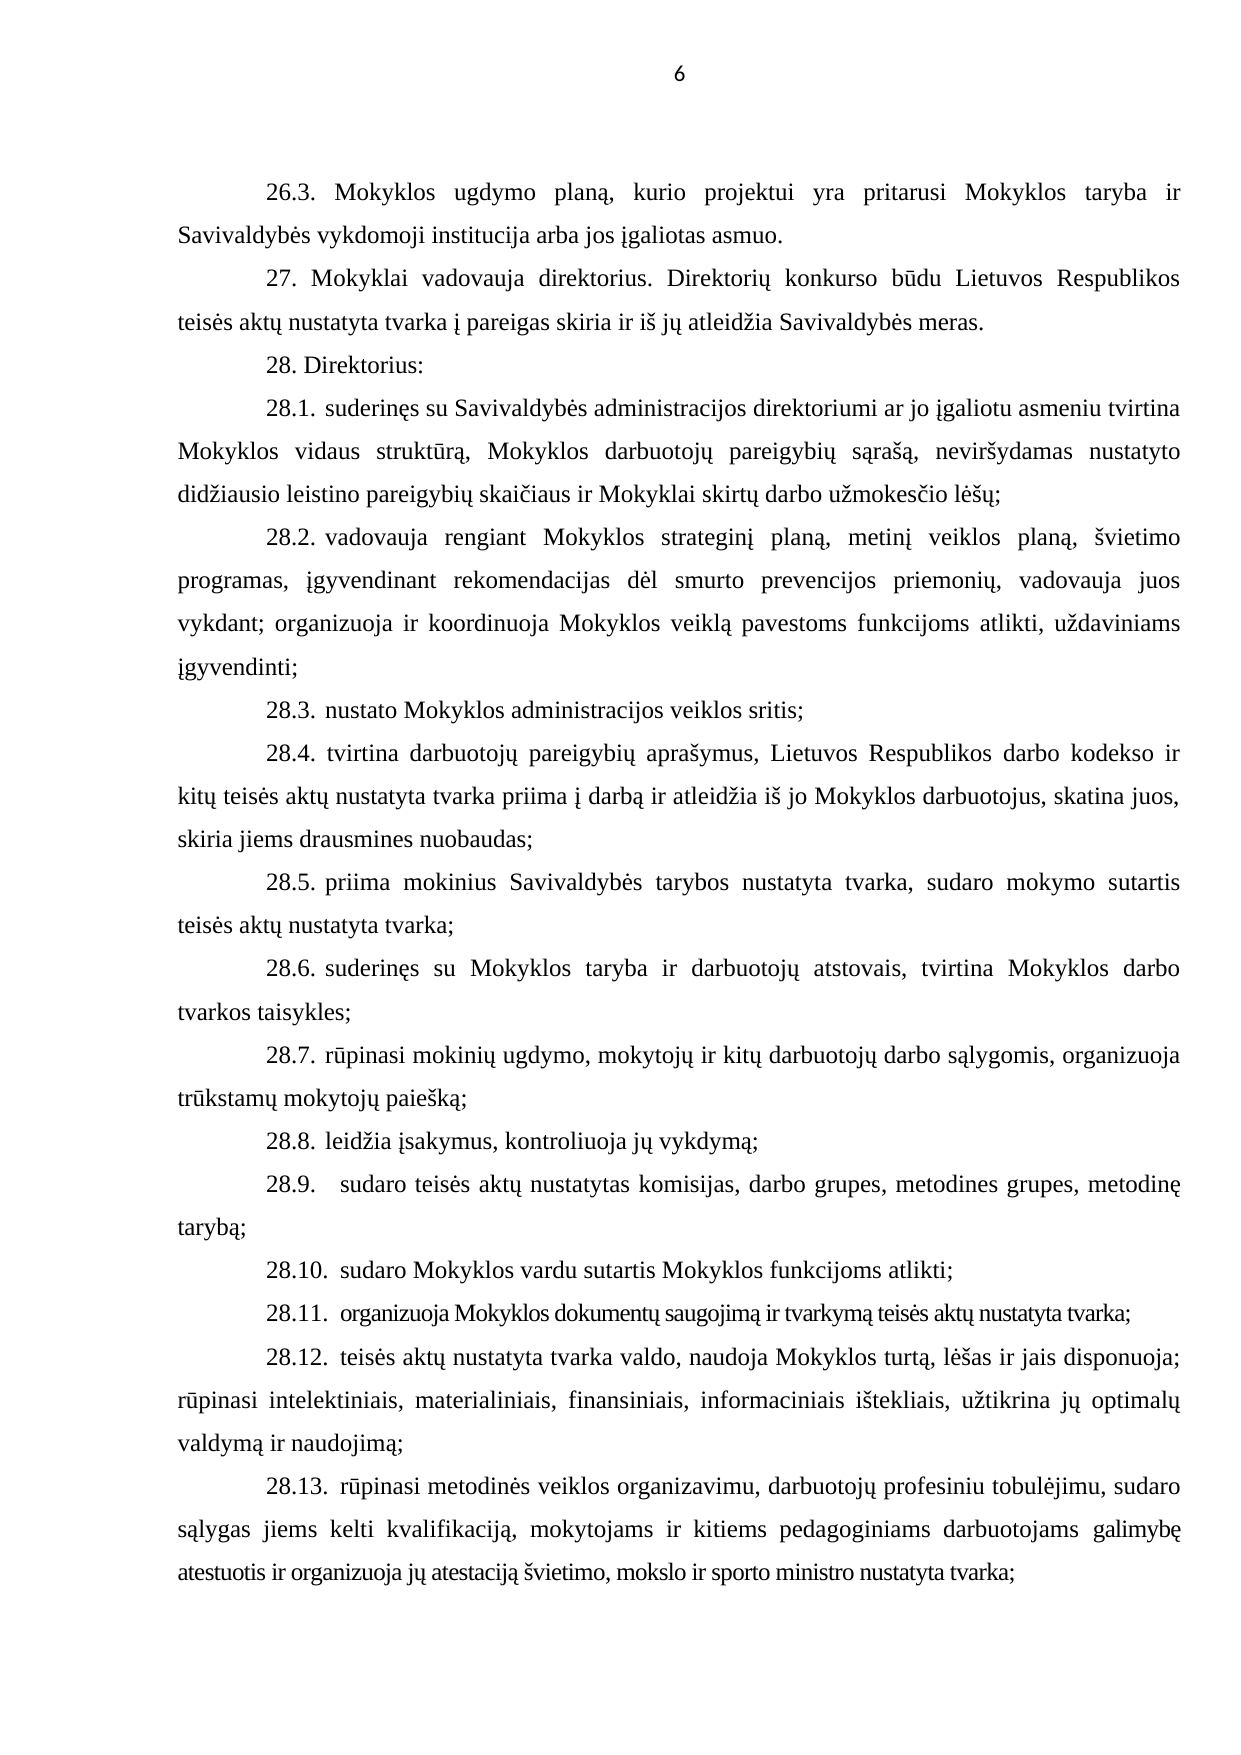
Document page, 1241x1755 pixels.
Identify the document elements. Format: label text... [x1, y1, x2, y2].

text 28. Direktorius: [177, 350, 1181, 378]
text 28.13. rūpinasi metodinės veiklos organizavimu, darbuotojų profesiniu tobulėjimu, sudaro sąlygas jiems kelti kvalifikaciją, mokytojams ir kitiems pedagoginiams darbuotojams galimybę atestuotis ir organizuoja jų atestaciją švietimo, mokslo ir sporto ministro nustatyta tvarka; [177, 1471, 1181, 1586]
text 28.10. sudaro Mokyklos vardu sutartis Mokyklos funkcijoms atlikti; [177, 1255, 1181, 1284]
text 28.11. organizuoja Mokyklos dokumentų saugojimą ir tvarkymą teisės aktų nustatyta tvarka; [177, 1298, 1181, 1327]
text 28.5. priima mokinius Savivaldybės tarybos nustatyta tvarka, sudaro mokymo sutartis teisės aktų nustatyta tvarka; [177, 867, 1181, 939]
text 26.3. Mokyklos ugdymo planą, kurio projektui yra pritarusi Mokyklos taryba ir Savivaldybės vykdomoji institucija arba jos įgaliotas asmuo. [177, 177, 1181, 249]
text 28.8. leidžia įsakymus, kontroliuoja jų vykdymą; [177, 1126, 1181, 1155]
text 28.12. teisės aktų nustatyta tvarka valdo, naudoja Mokyklos turtą, lėšas ir jais disponuoja; rūpinasi intelektiniais, materialiniais, finansiniais, informaciniais ištekliais, užtikrina jų optimalų valdymą ir naudojimą; [177, 1342, 1181, 1457]
text 28.6. suderinęs su Mokyklos taryba ir darbuotojų atstovais, tvirtina Mokyklos darbo tvarkos taisykles; [177, 953, 1181, 1025]
text 27. Mokyklai vadovauja direktorius. Direktorių konkurso būdu Lietuvos Respublikos teisės aktų nustatyta tvarka į pareigas skiria ir iš jų atleidžia Savivaldybės meras. [177, 263, 1181, 335]
text 28.9. sudaro teisės aktų nustatytas komisijas, darbo grupes, metodines grupes, metodinę tarybą; [177, 1169, 1181, 1241]
text 28.2. vadovauja rengiant Mokyklos strateginį planą, metinį veiklos planą, švietimo programas, įgyvendinant rekomendacijas dėl smurto prevencijos priemonių, vadovauja juos vykdant; organizuoja ir koordinuoja Mokyklos veiklą pavestoms funkcijoms atlikti, uždaviniams įgyvendinti; [177, 522, 1181, 680]
text 28.4. tvirtina darbuotojų pareigybių aprašymus, Lietuvos Respublikos darbo kodekso ir kitų teisės aktų nustatyta tvarka priima į darbą ir atleidžia iš jo Mokyklos darbuotojus, skatina juos, skiria jiems drausmines nuobaudas; [177, 738, 1181, 853]
text 28.3. nustato Mokyklos administracijos veiklos sritis; [177, 695, 1181, 723]
text 28.1. suderinęs su Savivaldybės administracijos direktoriumi ar jo įgaliotu asmeniu tvirtina Mokyklos vidaus struktūrą, Mokyklos darbuotojų pareigybių sąrašą, neviršydamas nustatyto didžiausio leistino pareigybių skaičiaus ir Mokyklai skirtų darbo užmokesčio lėšų; [177, 393, 1181, 508]
text 28.7. rūpinasi mokinių ugdymo, mokytojų ir kitų darbuotojų darbo sąlygomis, organizuoja trūkstamų mokytojų paiešką; [177, 1040, 1181, 1112]
